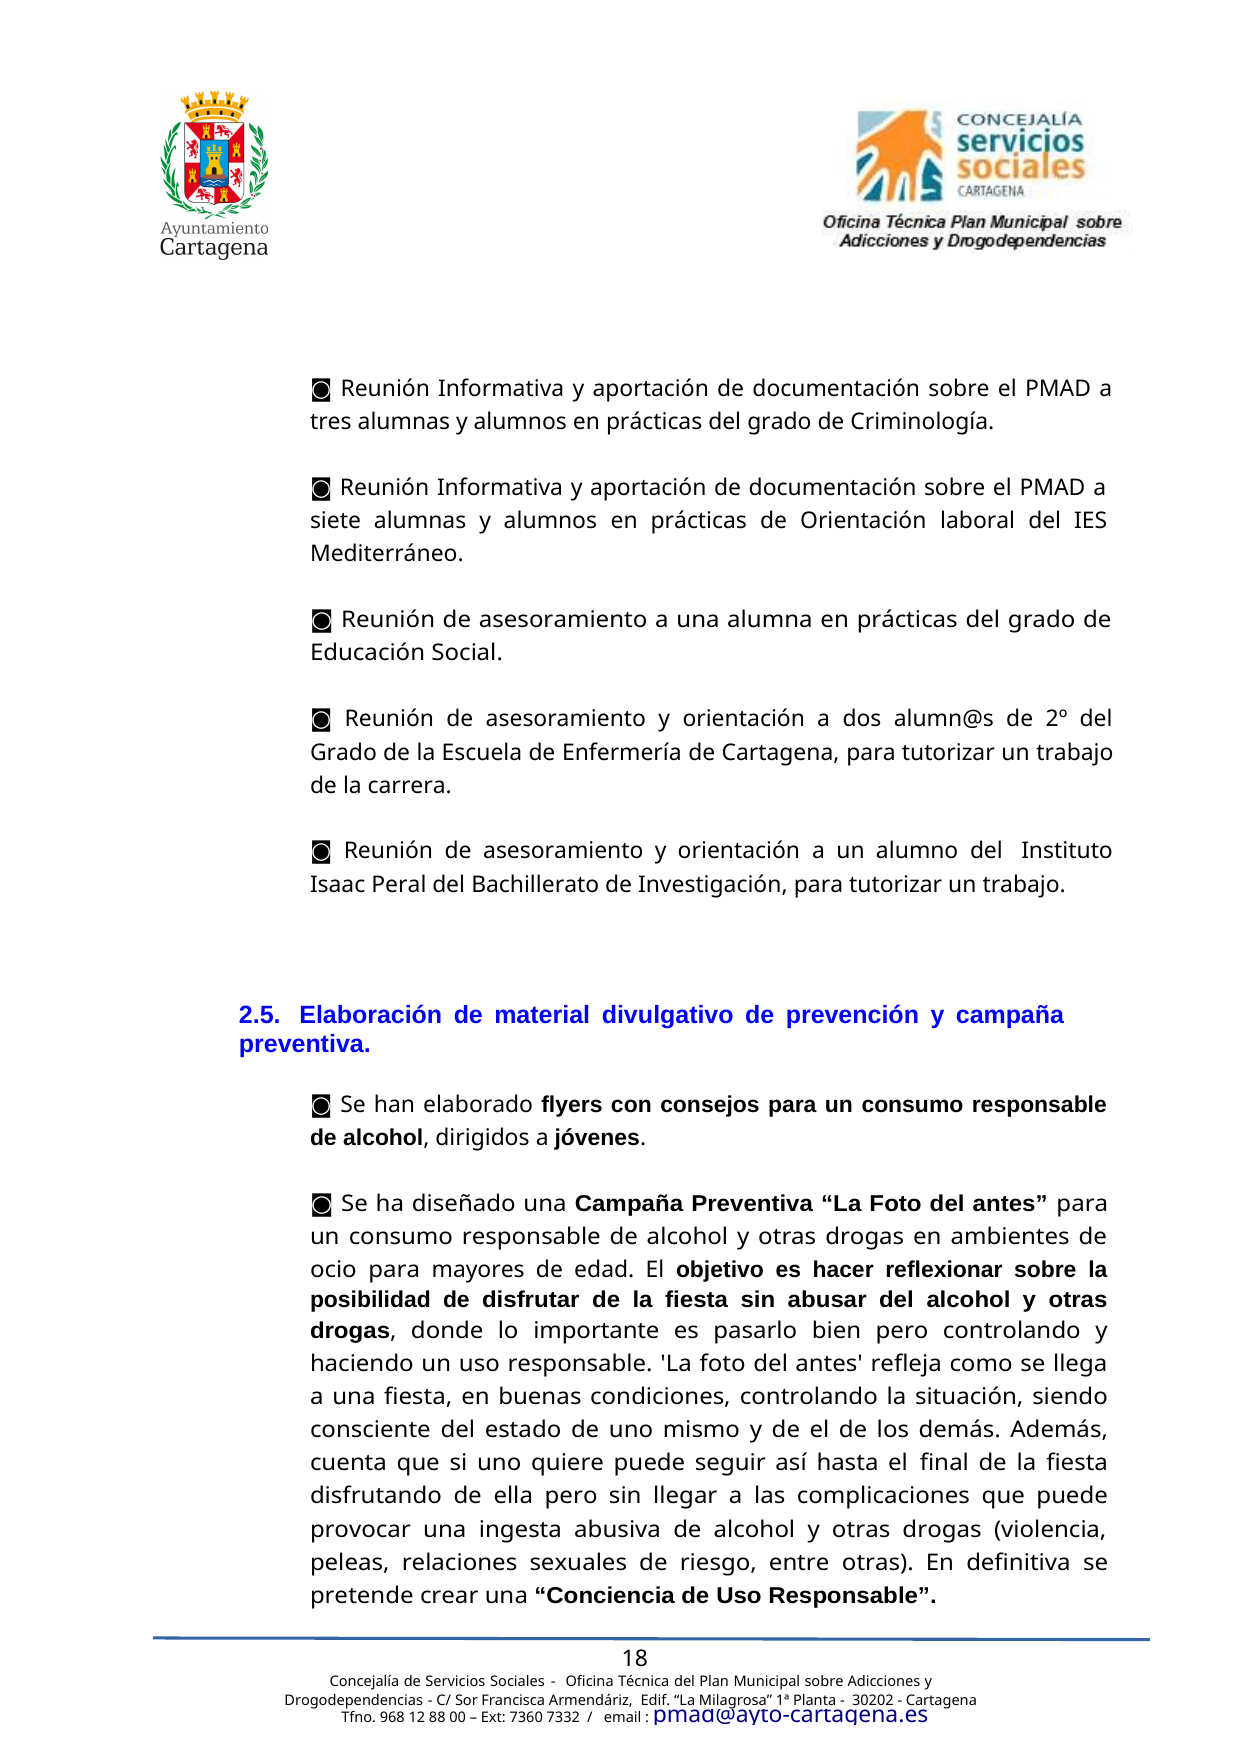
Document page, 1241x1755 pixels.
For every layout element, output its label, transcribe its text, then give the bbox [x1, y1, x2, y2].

text ◙ Reunión de asesoramiento y orientación a un alumno del Instituto Isaac Peral del Bachillerato de Investigación, para tutorizar un trabajo. [310, 834, 1113, 899]
text ◙ Reunión Informativa y aportación de documentación sobre el PMAD a tres alumnas y alumnos en prácticas del grado de Criminología. [310, 371, 1113, 436]
text ◙ Se ha diseñado una Campaña Preventiva “La Foto del antes” para un consumo responsable de alcohol y otras drogas en ambientes de ocio para mayores de edad. El objetivo es hacer reflexionar sobre la posibilidad de disfrutar de la fiesta sin abusar del alcohol y otras drogas, donde lo importante es pasarlo bien pero controlando y haciendo un uso responsable. 'La foto del antes' refleja como se llega a una fiesta, en buenas condiciones, controlando la situación, siendo consciente del estado de uno mismo y de el de los demás. Además, cuenta que si uno quiere puede seguir así hasta el final de la fiesta disfrutando de ella pero sin llegar a las complicaciones que puede provocar una ingesta abusiva de alcohol y otras drogas (violencia, peleas, relaciones sexuales de riesgo, entre otras). En definitiva se pretende crear una “Conciencia de Uso Responsable”. [310, 1187, 1108, 1610]
text ◙ Reunión de asesoramiento a una alumna en prácticas del grado de Educación Social. [310, 603, 1113, 667]
text ◙ Se han elaborado flyers con consejos para un consumo responsable de alcohol, dirigidos a jóvenes. [310, 1088, 1107, 1152]
text ◙ Reunión de asesoramiento y orientación a dos alumn@s de 2º del Grado de la Escuela de Enfermería de Cartagena, para tutorizar un trabajo de la carrera. [310, 702, 1113, 800]
list Elaboración de material divulgativo de prevención y campaña preventiva. [239, 999, 1113, 1058]
text ◙ Reunión Informativa y aportación de documentación sobre el PMAD a siete alumnas y alumnos en prácticas de Orientación laboral del IES Mediterráneo. [310, 471, 1107, 568]
